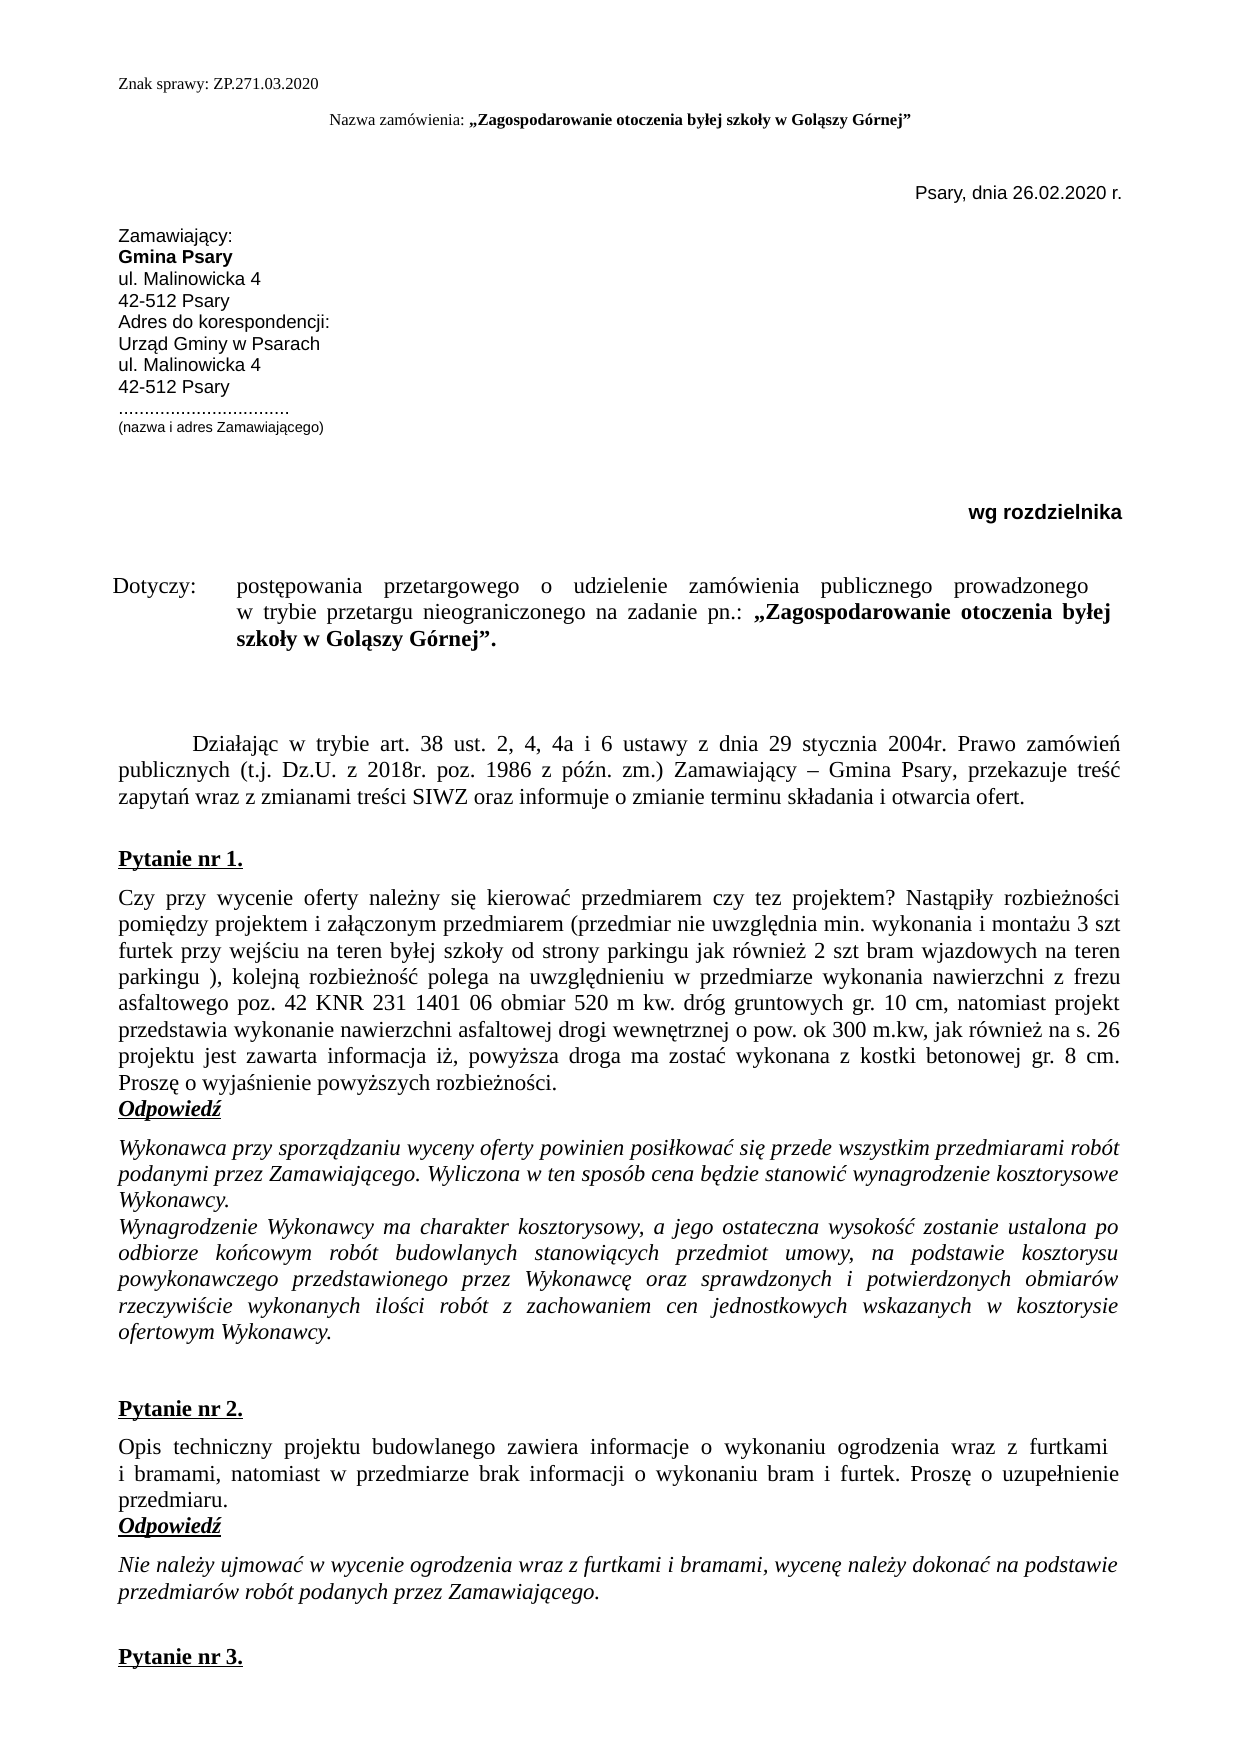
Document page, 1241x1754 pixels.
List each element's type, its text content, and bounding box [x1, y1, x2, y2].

text ul. Malinowicka 4 [118, 354, 1122, 376]
table_header postępowania przetargowego o udzielenie zamówienia publicznego prowadzonego w trybie przetargu nieograniczonego na zadanie pn.: „Zagospodarowanie otoczenia byłej szkoły w Goląszy Górnej”. [225, 572, 1122, 651]
text Wynagrodzenie Wykonawcy ma charakter kosztorysowy, a jego ostateczna wysokość zostanie ustalona po odbiorze końcowym robót budowlanych stanowiących przedmiot umowy, na podstawie kosztorysu powykonawczego przedstawionego przez Wykonawcę oraz sprawdzonych i potwierdzonych obmiarów rzeczywiście wykonanych ilości robót z zachowaniem cen jednostkowych wskazanych w kosztorysie ofertowym Wykonawcy. [118, 1213, 1122, 1344]
text (nazwa i adres Zamawiającego) [118, 419, 1122, 436]
text ul. Malinowicka 4 [118, 268, 1122, 289]
text Odpowiedź [118, 1095, 1122, 1121]
text wg rozdzielnika [118, 500, 1122, 524]
text Opis techniczny projektu budowlanego zawiera informacje o wykonaniu ogrodzenia wraz z furtkami i bramami, natomiast w przedmiarze brak informacji o wykonaniu bram i furtek. Proszę o uzupełnienie przedmiaru. [118, 1433, 1122, 1512]
text Zamawiający: [118, 225, 1122, 246]
text Nie należy ujmować w wycenie ogrodzenia wraz z furtkami i bramami, wycenę należy dokonać na podstawie przedmiarów robót podanych przez Zamawiającego. [118, 1551, 1122, 1604]
text Urząd Gminy w Psarach [118, 332, 1122, 354]
table_header Dotyczy: [101, 572, 225, 651]
text Działając w trybie art. 38 ust. 2, 4, 4a i 6 ustawy z dnia 29 stycznia 2004r. Prawo zamówień publicznych (t.j. Dz.U. z 2018r. poz. 1986 z późn. zm.) Zamawiający – Gmina Psary, przekazuje treść zapytań wraz z zmianami treści SIWZ oraz informuje o zmianie terminu składania i otwarcia ofert. [118, 730, 1122, 809]
text Pytanie nr 1. [118, 845, 1122, 872]
text Odpowiedź [118, 1512, 1122, 1539]
text Psary, dnia 26.02.2020 r. [118, 182, 1122, 203]
text 42-512 Psary [118, 289, 1122, 311]
text ................................. [118, 397, 1122, 419]
text Czy przy wycenie oferty należny się kierować przedmiarem czy tez projektem? Nastąpiły rozbieżności pomiędzy projektem i załączonym przedmiarem (przedmiar nie uwzględnia min. wykonania i montażu 3 szt furtek przy wejściu na teren byłej szkoły od strony parkingu jak również 2 szt bram wjazdowych na teren parkingu ), kolejną rozbieżność polega na uwzględnieniu w przedmiarze wykonania nawierzchni z frezu asfaltowego poz. 42 KNR 231 1401 06 obmiar 520 m kw. dróg gruntowych gr. 10 cm, natomiast projekt przedstawia wykonanie nawierzchni asfaltowej drogi wewnętrznej o pow. ok 300 m.kw, jak również na s. 26 projektu jest zawarta informacja iż, powyższa droga ma zostać wykonana z kostki betonowej gr. 8 cm. Proszę o wyjaśnienie powyższych rozbieżności. [118, 884, 1122, 1095]
text Gmina Psary [118, 246, 1122, 268]
text 42-512 Psary [118, 376, 1122, 397]
text Pytanie nr 3. [118, 1643, 1122, 1669]
text Adres do korespondencji: [118, 311, 1122, 332]
text Wykonawca przy sporządzaniu wyceny oferty powinien posiłkować się przede wszystkim przedmiarami robót podanymi przez Zamawiającego. Wyliczona w ten sposób cena będzie stanowić wynagrodzenie kosztorysowe Wykonawcy. [118, 1134, 1122, 1213]
text Pytanie nr 2. [118, 1394, 1122, 1421]
